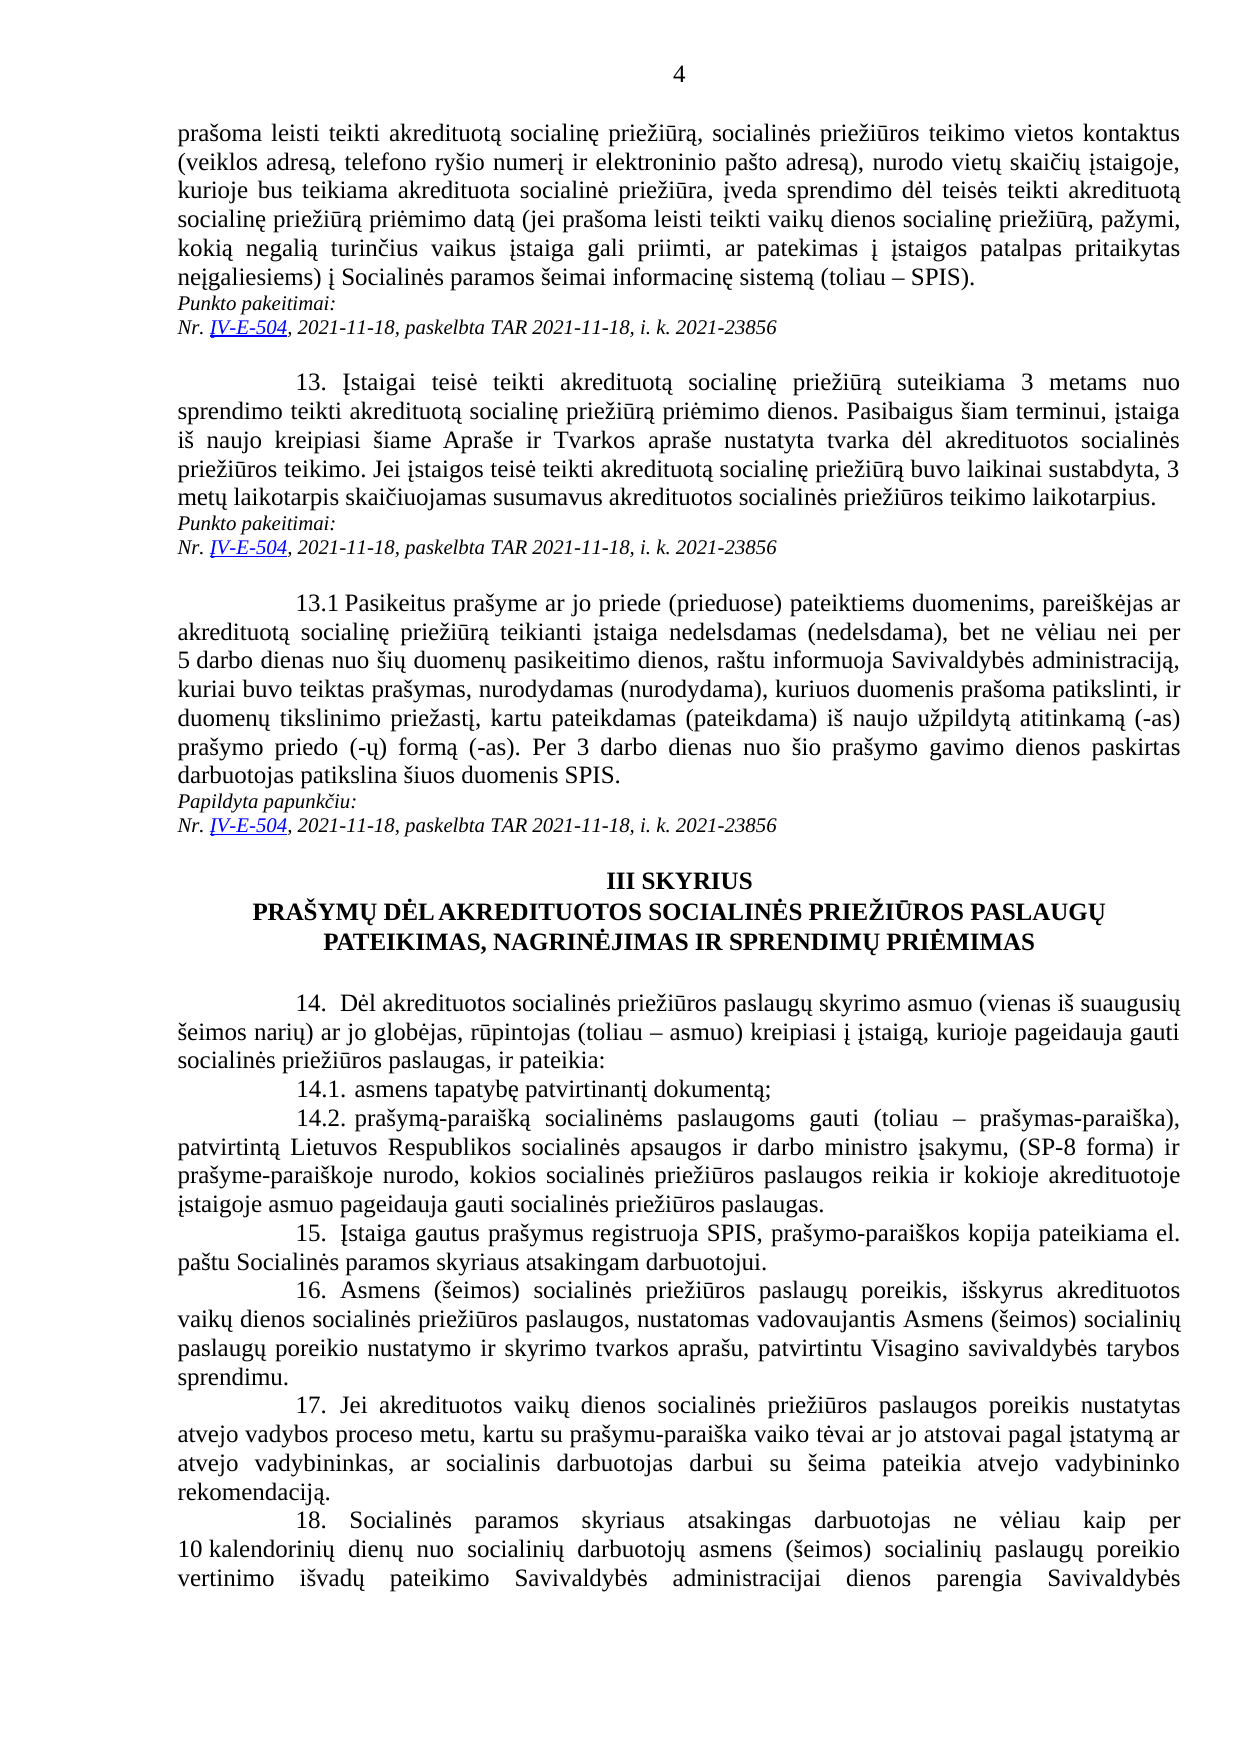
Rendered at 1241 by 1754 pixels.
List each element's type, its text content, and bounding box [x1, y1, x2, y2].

text Nr. ĮV-E-504, 2021-11-18, paskelbta TAR 2021-11-18, i. k. 2021-23856 [177, 315, 1181, 339]
text 13.1 Pasikeitus prašyme ar jo priede (prieduose) pateiktiems duomenims, pareiškėjas ar akredituotą socialinę priežiūrą teikianti įstaiga nedelsdamas (nedelsdama), bet ne vėliau nei per 5 darbo dienas nuo šių duomenų pasikeitimo dienos, raštu informuoja Savivaldybės administraciją, kuriai buvo teiktas prašymas, nurodydamas (nurodydama), kuriuos duomenis prašoma patikslinti, ir duomenų tikslinimo priežastį, kartu pateikdamas (pateikdama) iš naujo užpildytą atitinkamą (-as) prašymo priedo (-ų) formą (-as). Per 3 darbo dienas nuo šio prašymo gavimo dienos paskirtas darbuotojas patikslina šiuos duomenis SPIS. [177, 588, 1181, 789]
text 14. Dėl akredituotos socialinės priežiūros paslaugų skyrimo asmuo (vienas iš suaugusių šeimos narių) ar jo globėjas, rūpintojas (toliau – asmuo) kreipiasi į įstaigą, kurioje pageidauja gauti socialinės priežiūros paslaugas, ir pateikia: [177, 988, 1181, 1074]
text 13. Įstaigai teisė teikti akredituotą socialinę priežiūrą suteikiama 3 metams nuo sprendimo teikti akredituotą socialinę priežiūrą priėmimo dienos. Pasibaigus šiam terminui, įstaiga iš naujo kreipiasi šiame Apraše ir Tvarkos apraše nustatyta tvarka dėl akredituotos socialinės priežiūros teikimo. Jei įstaigos teisė teikti akredituotą socialinę priežiūrą buvo laikinai sustabdyta, 3 metų laikotarpis skaičiuojamas susumavus akredituotos socialinės priežiūros teikimo laikotarpius. [177, 367, 1181, 511]
text prašoma leisti teikti akredituotą socialinę priežiūrą, socialinės priežiūros teikimo vietos kontaktus (veiklos adresą, telefono ryšio numerį ir elektroninio pašto adresą), nurodo vietų skaičių įstaigoje, kurioje bus teikiama akredituota socialinė priežiūra, įveda sprendimo dėl teisės teikti akredituotą socialinę priežiūrą priėmimo datą (jei prašoma leisti teikti vaikų dienos socialinę priežiūrą, pažymi, kokią negalią turinčius vaikus įstaiga gali priimti, ar patekimas į įstaigos patalpas pritaikytas neįgaliesiems) į Socialinės paramos šeimai informacinę sistemą (toliau – SPIS). [177, 118, 1181, 291]
text 16. Asmens (šeimos) socialinės priežiūros paslaugų poreikis, išskyrus akredituotos vaikų dienos socialinės priežiūros paslaugos, nustatomas vadovaujantis Asmens (šeimos) socialinių paslaugų poreikio nustatymo ir skyrimo tvarkos aprašu, patvirtintu Visagino savivaldybės tarybos sprendimu. [177, 1275, 1181, 1390]
text Punkto pakeitimai: [177, 511, 1181, 535]
text 17. Jei akredituotos vaikų dienos socialinės priežiūros paslaugos poreikis nustatytas atvejo vadybos proceso metu, kartu su prašymu-paraiška vaiko tėvai ar jo atstovai pagal įstatymą ar atvejo vadybininkas, ar socialinis darbuotojas darbui su šeima pateikia atvejo vadybininko rekomendaciją. [177, 1390, 1181, 1505]
text Punkto pakeitimai: [177, 291, 1181, 315]
text III SKYRIUS [177, 866, 1181, 895]
text PRAŠYMŲ DĖL AKREDITUOTOS SOCIALINĖS PRIEŽIŪROS PASLAUGŲ PATEIKIMAS, NAGRINĖJIMAS IR SPRENDIMŲ PRIĖMIMAS [177, 897, 1181, 956]
text 15. Įstaiga gautus prašymus registruoja SPIS, prašymo-paraiškos kopija pateikiama el. paštu Socialinės paramos skyriaus atsakingam darbuotojui. [177, 1218, 1181, 1275]
text 14.1. asmens tapatybę patvirtinantį dokumentą; [177, 1074, 1181, 1103]
text 18. Socialinės paramos skyriaus atsakingas darbuotojas ne vėliau kaip per 10 kalendorinių dienų nuo socialinių darbuotojų asmens (šeimos) socialinių paslaugų poreikio vertinimo išvadų pateikimo Savivaldybės administracijai dienos parengia Savivaldybės [177, 1505, 1181, 1592]
text Nr. ĮV-E-504, 2021-11-18, paskelbta TAR 2021-11-18, i. k. 2021-23856 [177, 813, 1181, 837]
text Papildyta papunkčiu: [177, 789, 1181, 813]
text 14.2. prašymą-paraišką socialinėms paslaugoms gauti (toliau – prašymas-paraiška), patvirtintą Lietuvos Respublikos socialinės apsaugos ir darbo ministro įsakymu, (SP-8 forma) ir prašyme-paraiškoje nurodo, kokios socialinės priežiūros paslaugos reikia ir kokioje akredituotoje įstaigoje asmuo pageidauja gauti socialinės priežiūros paslaugas. [177, 1103, 1181, 1218]
text Nr. ĮV-E-504, 2021-11-18, paskelbta TAR 2021-11-18, i. k. 2021-23856 [177, 535, 1181, 559]
